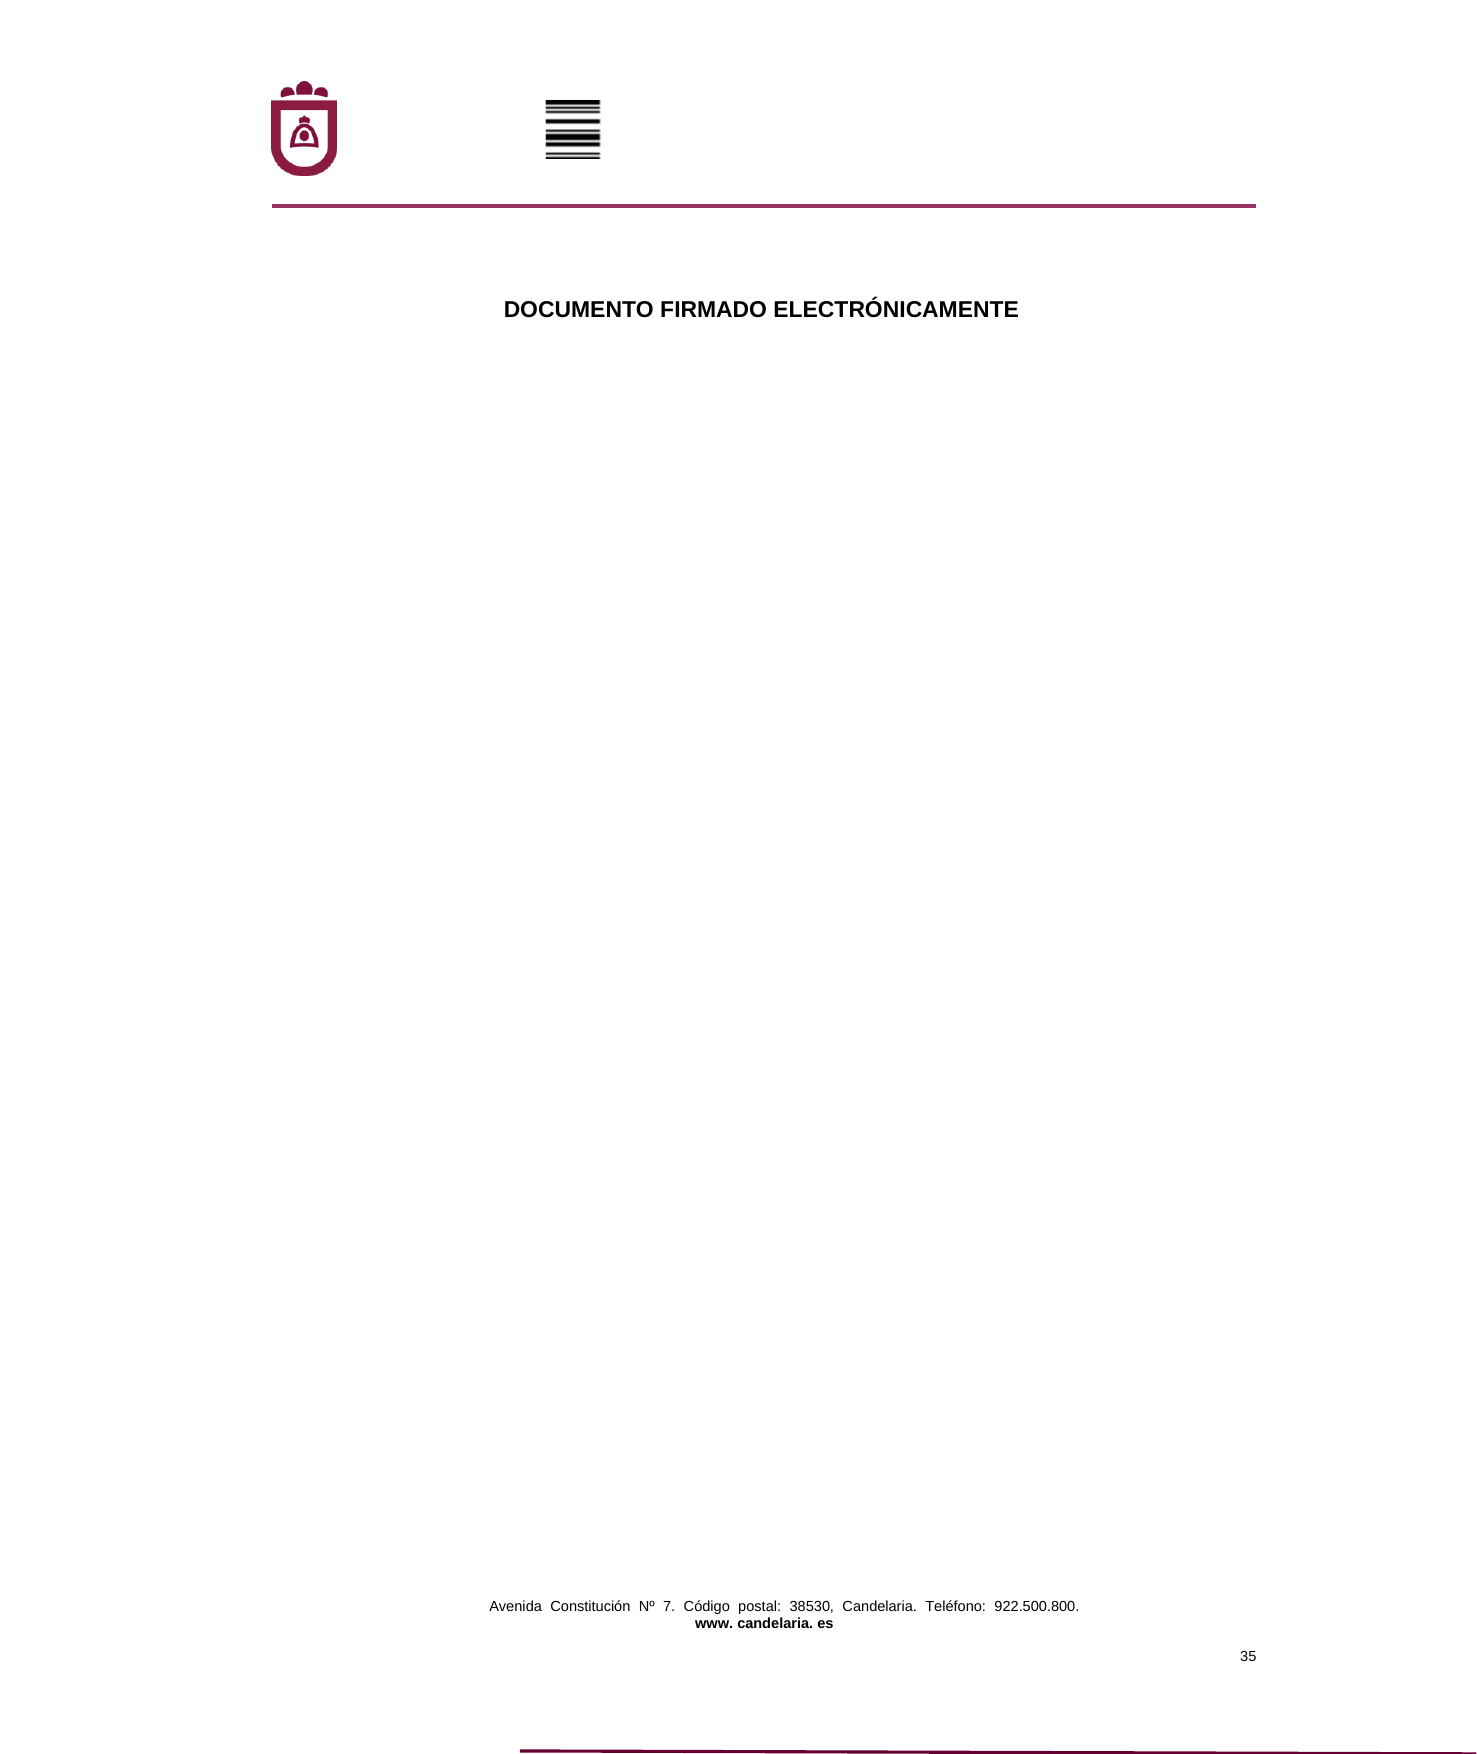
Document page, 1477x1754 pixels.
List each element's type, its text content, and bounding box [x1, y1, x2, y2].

subtitle DOCUMENTO FIRMADO ELECTRÓNICAMENTE [261, 296, 1268, 322]
